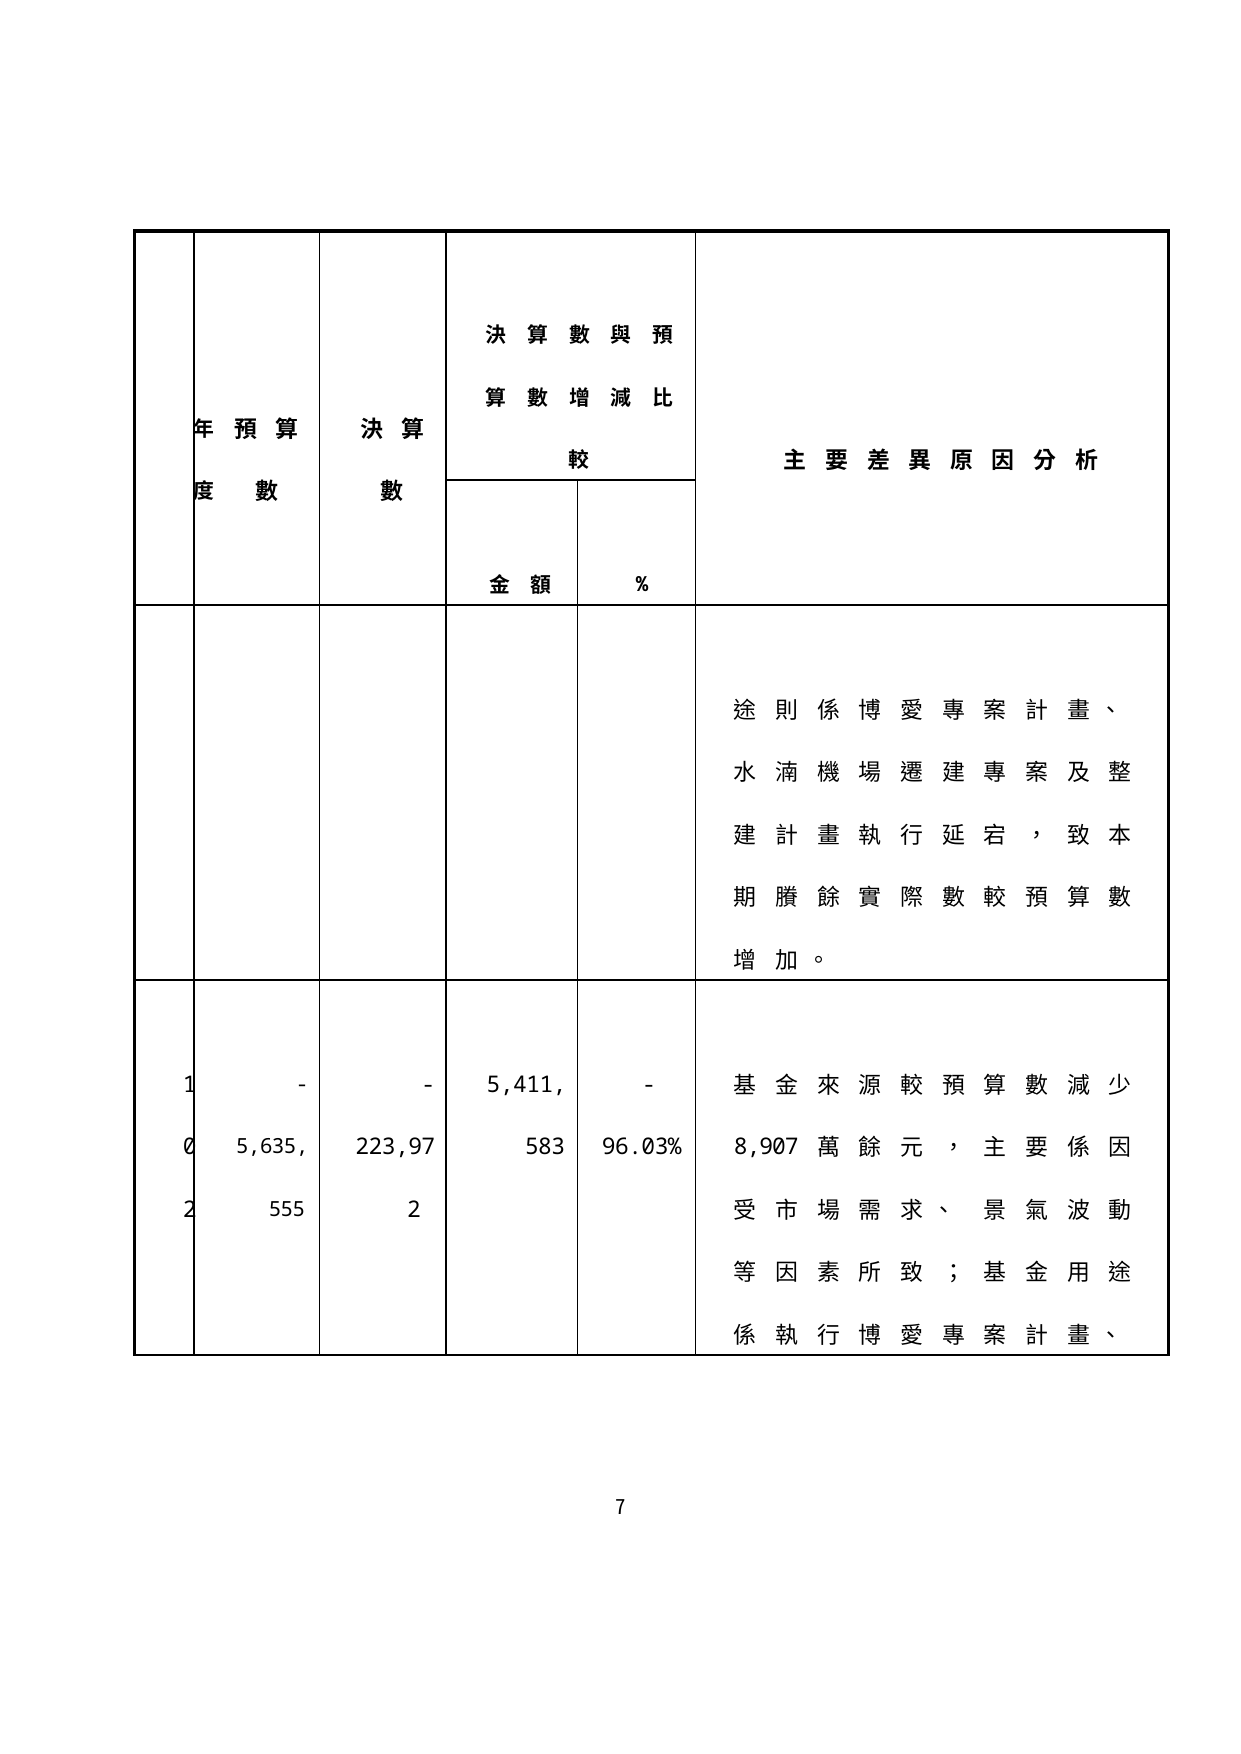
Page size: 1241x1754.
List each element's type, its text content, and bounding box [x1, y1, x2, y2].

table_header 主要差異原因分析 [696, 233, 1167, 604]
table_cell 途則係博愛專案計畫、水湳機場遷建專案及整建計畫執行延宕，致本期賸餘實際數較預算數增加。 [696, 606, 1167, 979]
table_cell -96.03% [578, 981, 695, 1354]
table_header 預算數 [195, 233, 319, 604]
table_cell [195, 606, 319, 979]
table_header 決算數 [320, 233, 445, 604]
table_cell 101 [136, 606, 193, 979]
table_cell -5,635,555 [195, 981, 319, 1354]
table_cell [320, 606, 445, 979]
table_cell 5,411,583 [447, 981, 577, 1354]
table_cell % [578, 481, 695, 604]
table_cell -223,972 [320, 981, 445, 1354]
table_cell 102 [185, 1139, 191, 1149]
table_cell [447, 606, 577, 979]
table_cell 金額 [447, 481, 577, 604]
table_cell 102 [136, 981, 193, 1354]
table_header 年度 [136, 233, 193, 604]
table_cell [578, 606, 695, 979]
table_header 決算數與預算數增減比較 [447, 233, 695, 479]
table_cell 基金來源較預算數減少8,907萬餘元，主要係因受市場需求、景氣波動等因素所致；基金用途係執行博愛專案計畫、 [696, 981, 1167, 1354]
